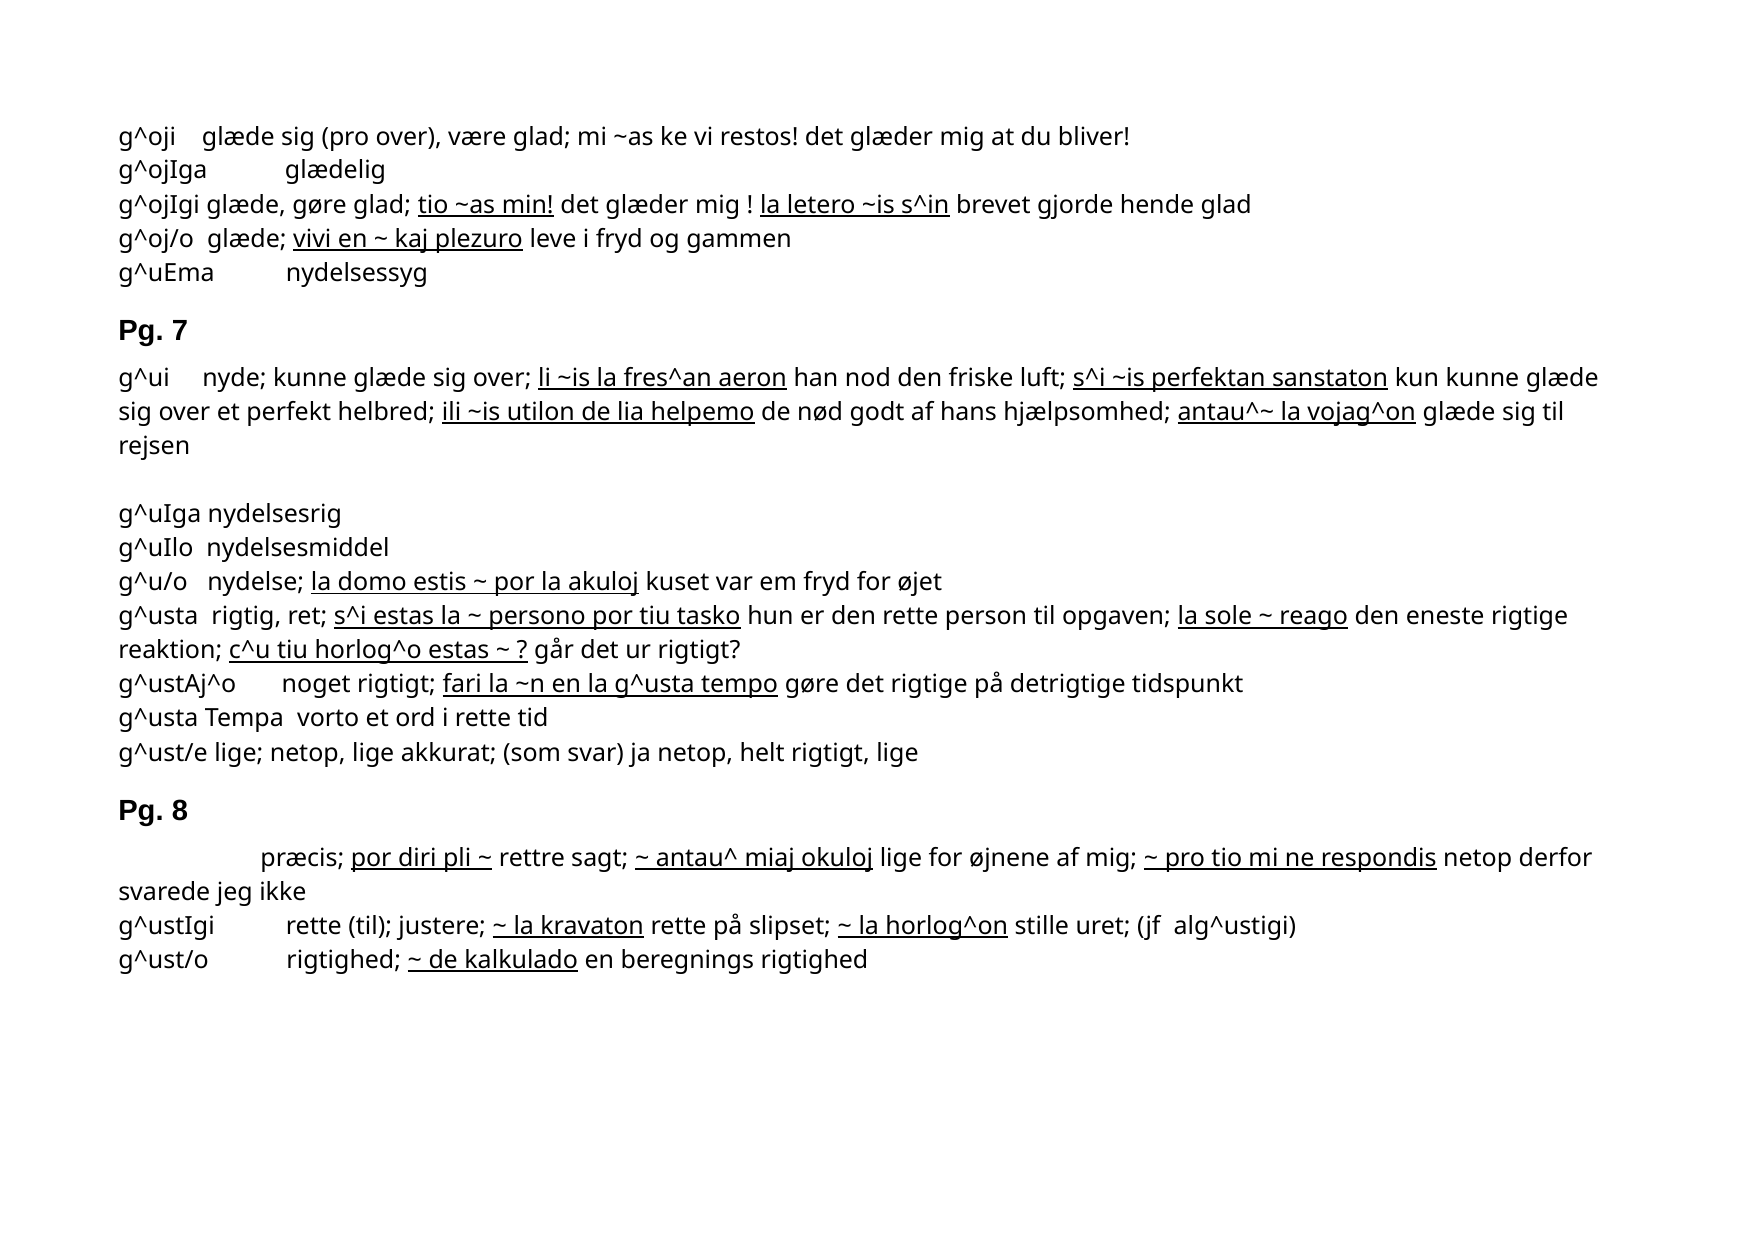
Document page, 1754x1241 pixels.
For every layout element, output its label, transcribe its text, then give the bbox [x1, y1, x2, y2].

text g^ustIgi rette (til); justere; ~ la kravaton rette på slipset; ~ la horlog^on stille uret; (jf alg^ustigi) [118, 907, 1636, 941]
text g^ojIgi glæde, gøre glad; tio ~as min! det glæder mig ! la letero ~is s^in brevet gjorde hende glad [118, 186, 1636, 220]
text g^oj/o glæde; vivi en ~ kaj plezuro leve i fryd og gammen [118, 220, 1636, 254]
text g^uIlo nydelsesmiddel [118, 530, 1636, 564]
text g^uIga nydelsesrig [118, 496, 1636, 530]
text g^usta rigtig, ret; s^i estas la ~ persono por tiu tasko hun er den rette person til opgaven; la sole ~ reago den eneste rigtige reaktion; c^u tiu horlog^o estas ~ ? går det ur rigtigt? [118, 598, 1636, 666]
text præcis; por diri pli ~ rettre sagt; ~ antau^ miaj okuloj lige for øjnene af mig; ~ pro tio mi ne respondis netop derfor svarede jeg ikke [118, 839, 1636, 907]
text g^ui nyde; kunne glæde sig over; li ~is la fres^an aeron han nod den friske luft; s^i ~is perfektan sanstaton kun kunne glæde sig over et perfekt helbred; ili ~is utilon de lia helpemo de nød godt af hans hjælpsomhed; antau^~ la vojag^on glæde sig til rejsen [118, 359, 1636, 462]
text g^ustAj^o noget rigtigt; fari la ~n en la g^usta tempo gøre det rigtige på detrigtige tidspunkt [118, 666, 1636, 700]
text g^u/o nydelse; la domo estis ~ por la akuloj kuset var em fryd for øjet [118, 564, 1636, 598]
text g^ust/e lige; netop, lige akkurat; (som svar) ja netop, helt rigtigt, lige [118, 734, 1636, 768]
text g^usta Tempa vorto et ord i rette tid [118, 700, 1636, 734]
text g^oji glæde sig (pro over), være glad; mi ~as ke vi restos! det glæder mig at du bliver! [118, 118, 1636, 152]
subtitle Pg. 7 [118, 313, 1636, 347]
subtitle Pg. 8 [118, 793, 1636, 827]
text g^ust/o rigtighed; ~ de kalkulado en beregnings rigtighed [118, 941, 1636, 976]
text g^ojIga glædelig [118, 152, 1636, 186]
text g^uEma nydelsessyg [118, 254, 1636, 288]
